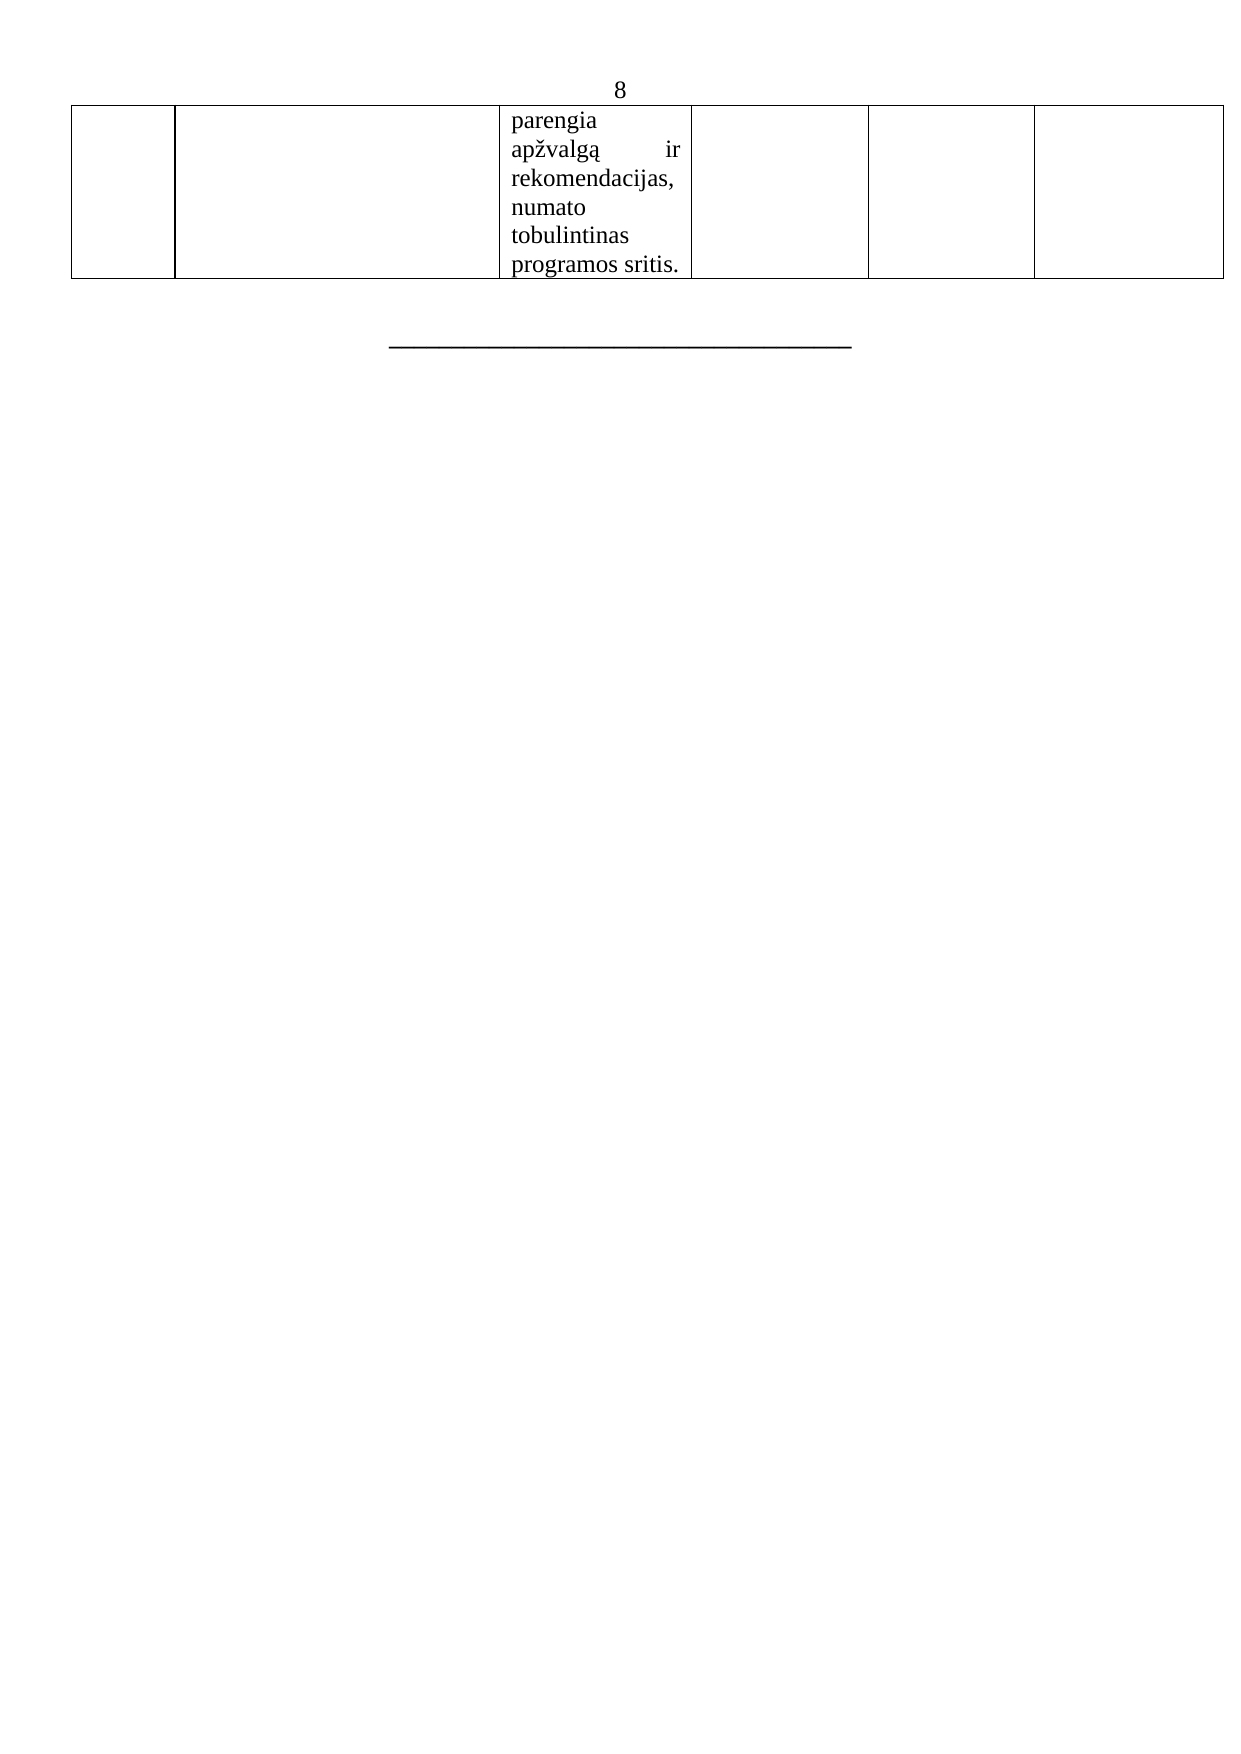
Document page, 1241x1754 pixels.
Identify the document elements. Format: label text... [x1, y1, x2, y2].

table_cell [869, 106, 1034, 278]
table_cell parengia apžvalgą ir rekomendacijas, numato tobulintinas programos sritis. [500, 106, 691, 278]
table_cell [692, 106, 868, 278]
table_cell [176, 106, 499, 278]
text _____________________________________ [75, 322, 1165, 351]
table_cell [72, 106, 174, 278]
table_cell [1035, 106, 1223, 278]
